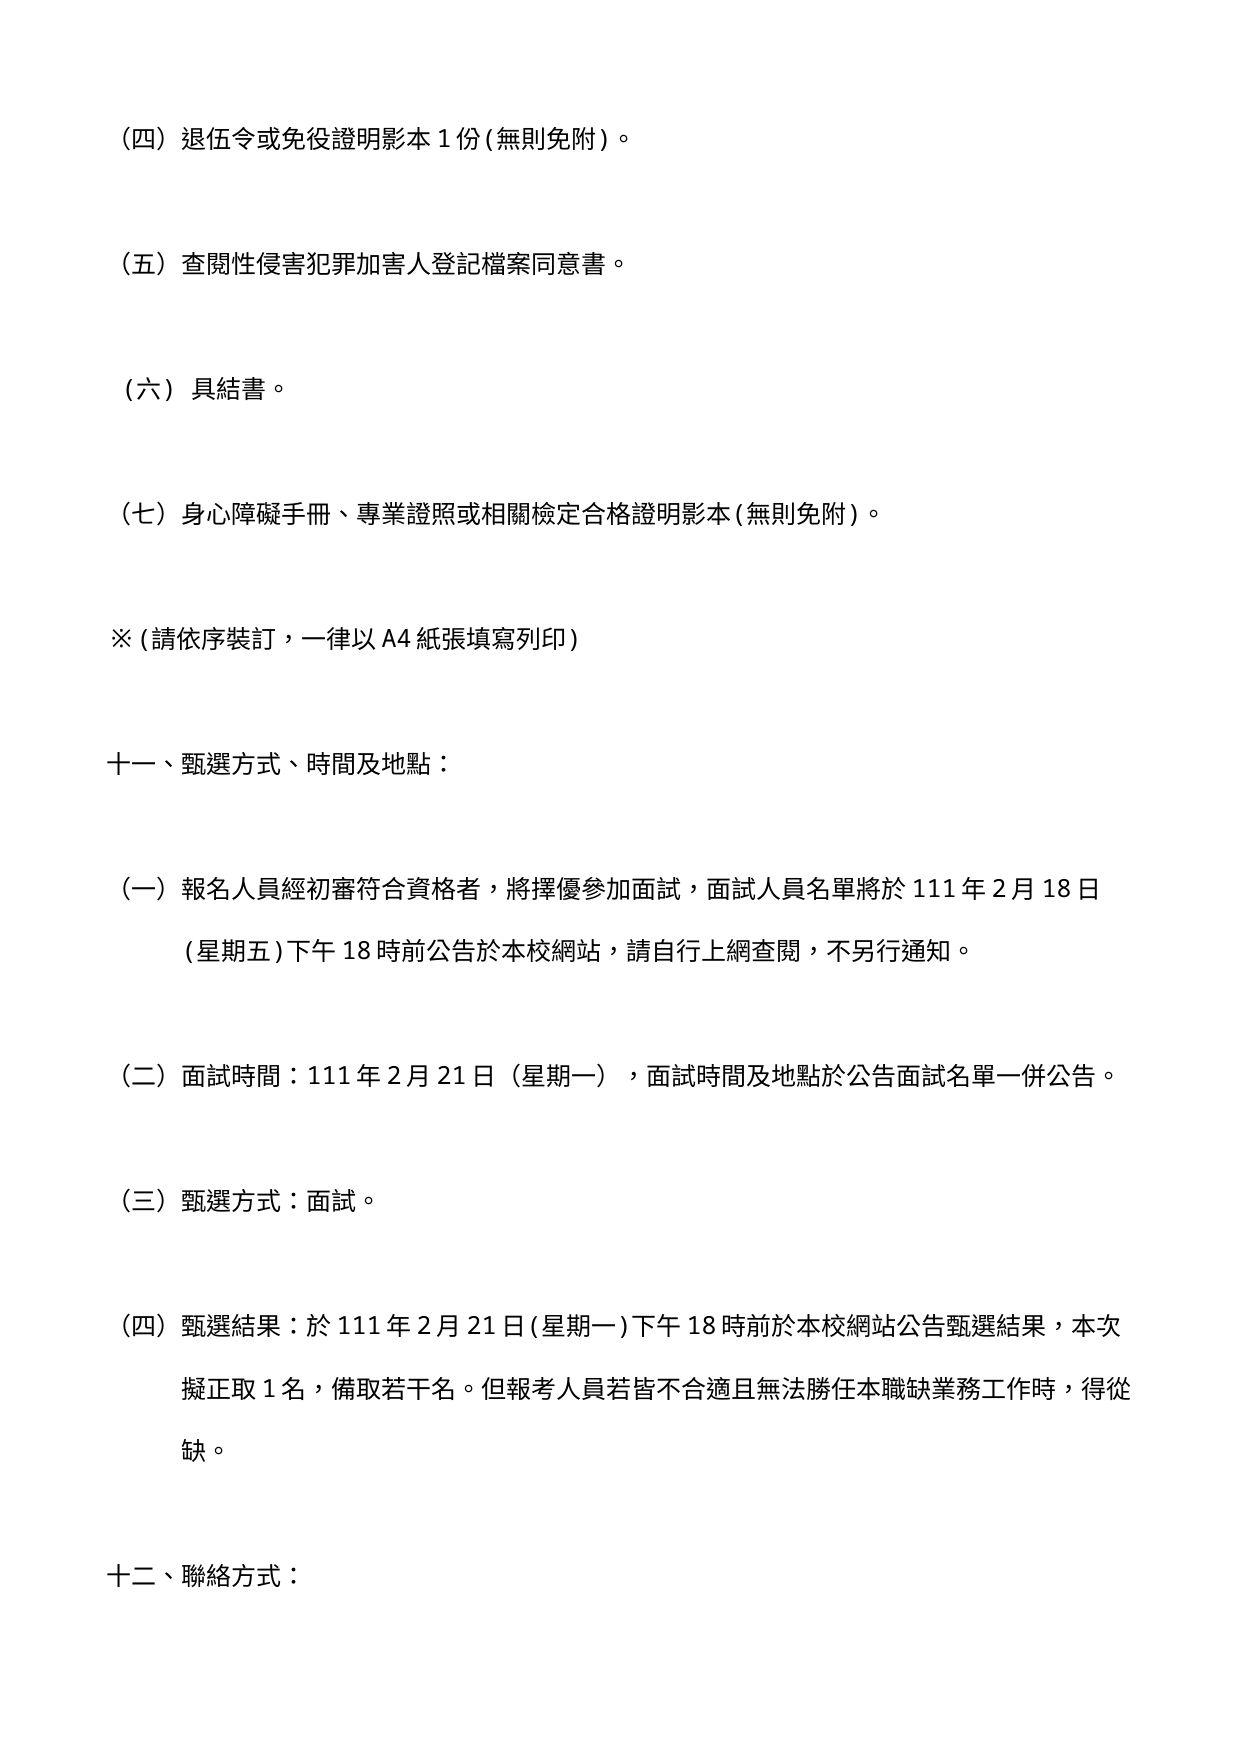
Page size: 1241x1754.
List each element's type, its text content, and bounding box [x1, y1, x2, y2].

text （三）甄選方式：面試。 [106, 1158, 1134, 1221]
text (六) 具結書。 [106, 346, 1134, 408]
text （七）身心障礙手冊、專業證照或相關檢定合格證明影本(無則免附)。 [106, 471, 1134, 533]
text 十二、聯絡方式： [106, 1533, 1134, 1596]
text （二）面試時間：111年2月21日（星期一），面試時間及地點於公告面試名單一併公告。 [106, 1033, 1134, 1096]
text （五）查閱性侵害犯罪加害人登記檔案同意書。 [106, 221, 1134, 283]
text 十一、甄選方式、時間及地點： [106, 721, 1134, 783]
text （一）報名人員經初審符合資格者，將擇優參加面試，面試人員名單將於111年2月18日(星期五)下午18時前公告於本校網站，請自行上網查閱，不另行通知。 [106, 846, 1134, 971]
text ※(請依序裝訂，一律以A4紙張填寫列印) [106, 596, 1134, 658]
text （四）甄選結果：於111年2月21日(星期一)下午18時前於本校網站公告甄選結果，本次擬正取1名，備取若干名。但報考人員若皆不合適且無法勝任本職缺業務工作時，得從缺。 [106, 1283, 1134, 1471]
text （四）退伍令或免役證明影本1份(無則免附)。 [106, 96, 1134, 158]
